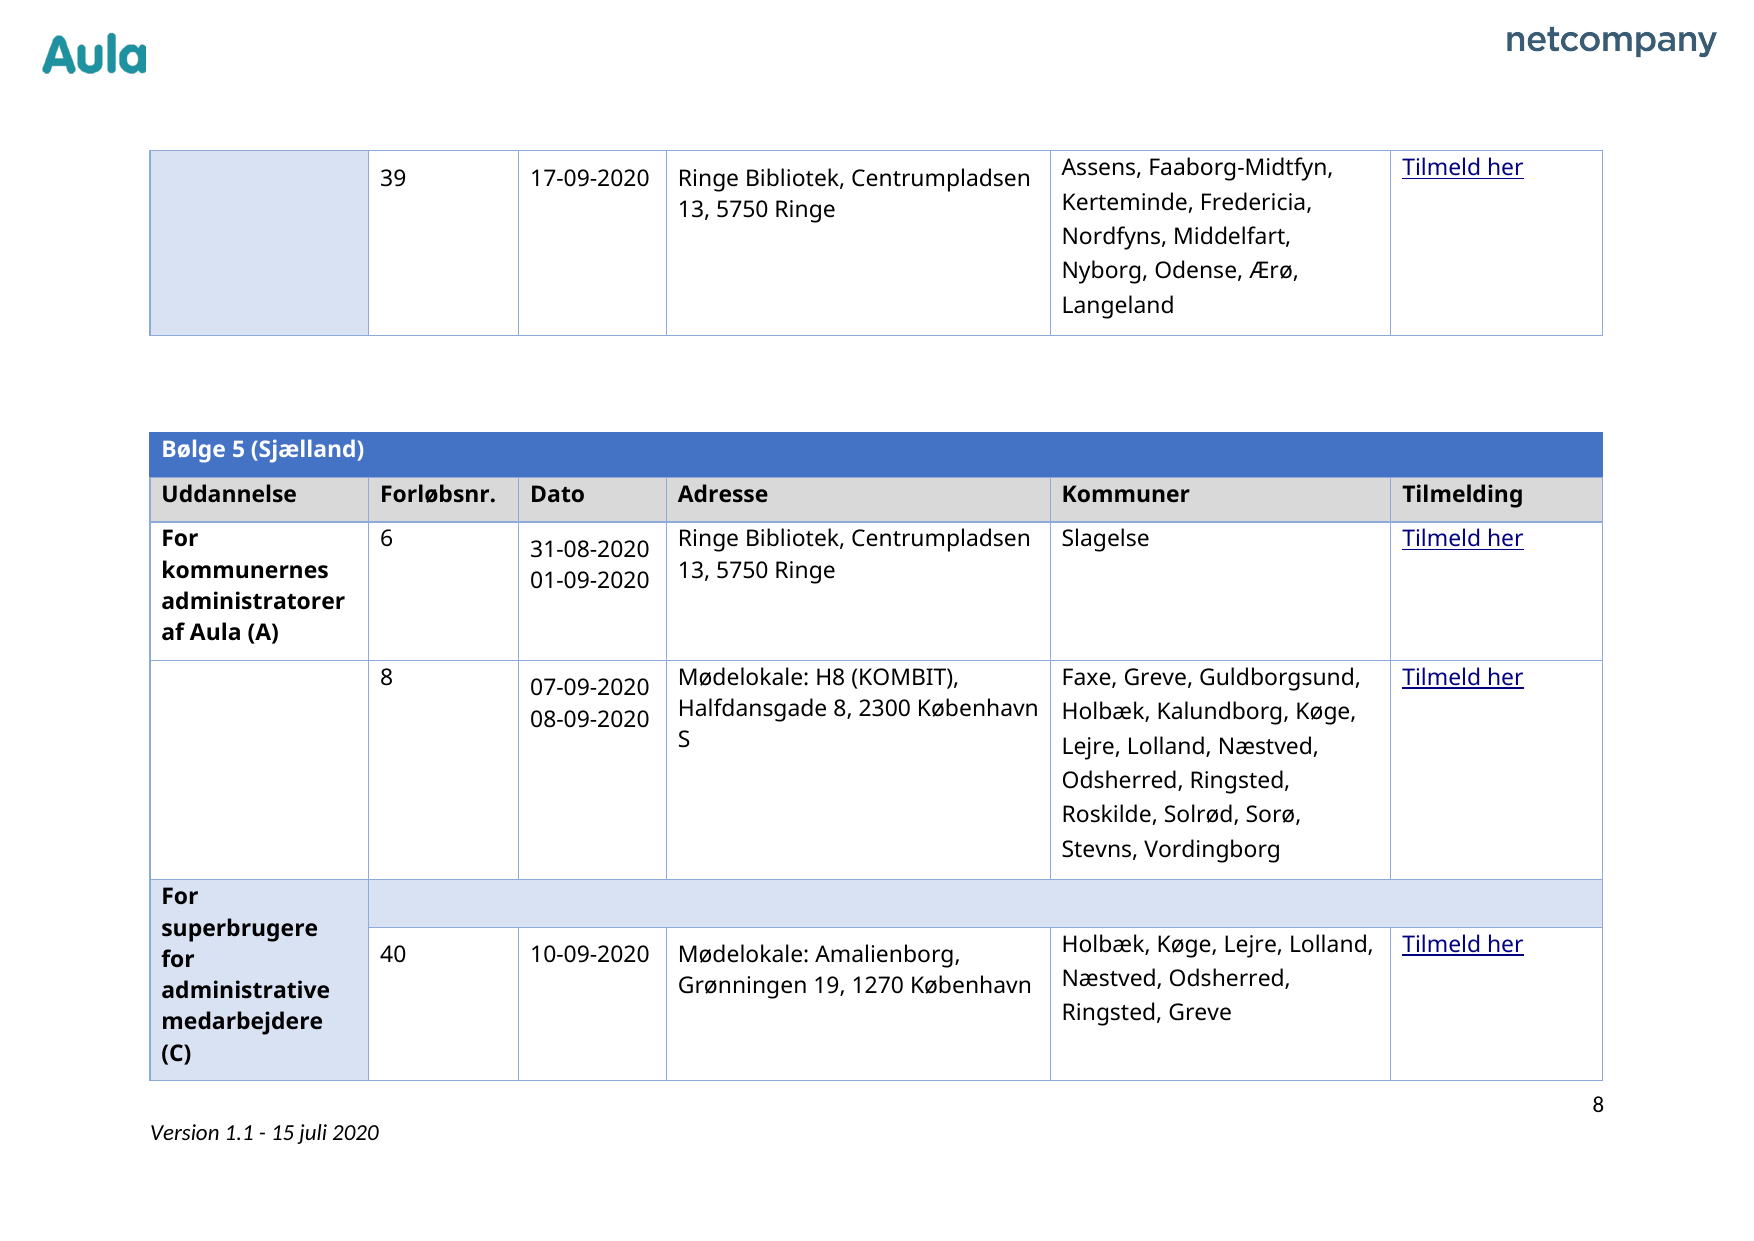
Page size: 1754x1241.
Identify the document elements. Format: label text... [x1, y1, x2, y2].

table_cell For superbrugere for administrative medarbejdere (C) [151, 880, 368, 1080]
table_header [1391, 433, 1602, 477]
table_cell Slagelse [1051, 523, 1390, 660]
table_cell Faxe, Greve, Guldborgsund, Holbæk, Kalundborg, Køge, Lejre, Lolland, Næstved, Odsherred, Ringsted, Roskilde, Solrød, Sorø, Stevns, Vordingborg [1051, 661, 1390, 879]
table_cell Kommuner [1051, 478, 1390, 521]
table_cell Tilmelding [1391, 478, 1602, 521]
table_cell Mødelokale: Amalienborg, Grønningen 19, 1270 København [667, 928, 1050, 1080]
table_cell Holbæk, Køge, Lejre, Lolland, Næstved, Odsherred, Ringsted, Greve [1051, 928, 1390, 1080]
table_header Bølge 5 (Sjælland) [151, 433, 1391, 477]
table_cell [151, 661, 368, 879]
table_cell Tilmeld her [1391, 523, 1602, 660]
table_cell For kommunernes administratorer af Aula (A) [151, 523, 368, 660]
table_cell 39 [369, 151, 518, 335]
table_cell 40 [369, 928, 518, 1080]
table_cell 8 [369, 661, 518, 879]
table_cell 6 [369, 523, 518, 660]
table_cell Assens, Faaborg-Midtfyn, Kerteminde, Fredericia, Nordfyns, Middelfart, Nyborg, Odense, Ærø, Langeland [1051, 151, 1390, 335]
table_cell [369, 880, 1602, 927]
table_cell Uddannelse [151, 478, 368, 521]
table_cell [151, 151, 368, 335]
table_cell 17-09-2020 [519, 151, 666, 335]
table_cell Dato [519, 478, 666, 521]
table_cell Tilmeld her [1391, 151, 1602, 335]
table_cell 10-09-2020 [519, 928, 666, 1080]
table_cell Adresse [667, 478, 1050, 521]
table_cell Tilmeld her [1391, 661, 1602, 879]
table_cell 31-08-2020 01-09-2020 [519, 523, 666, 660]
table_cell Mødelokale: H8 (KOMBIT), Halfdansgade 8, 2300 København S [667, 661, 1050, 879]
table_cell Ringe Bibliotek, Centrumpladsen 13, 5750 Ringe [667, 151, 1050, 335]
table_cell Forløbsnr. [369, 478, 518, 521]
table_cell Tilmeld her [1391, 928, 1602, 1080]
table_cell 07-09-2020 08-09-2020 [519, 661, 666, 879]
table_cell Ringe Bibliotek, Centrumpladsen 13, 5750 Ringe [667, 523, 1050, 660]
